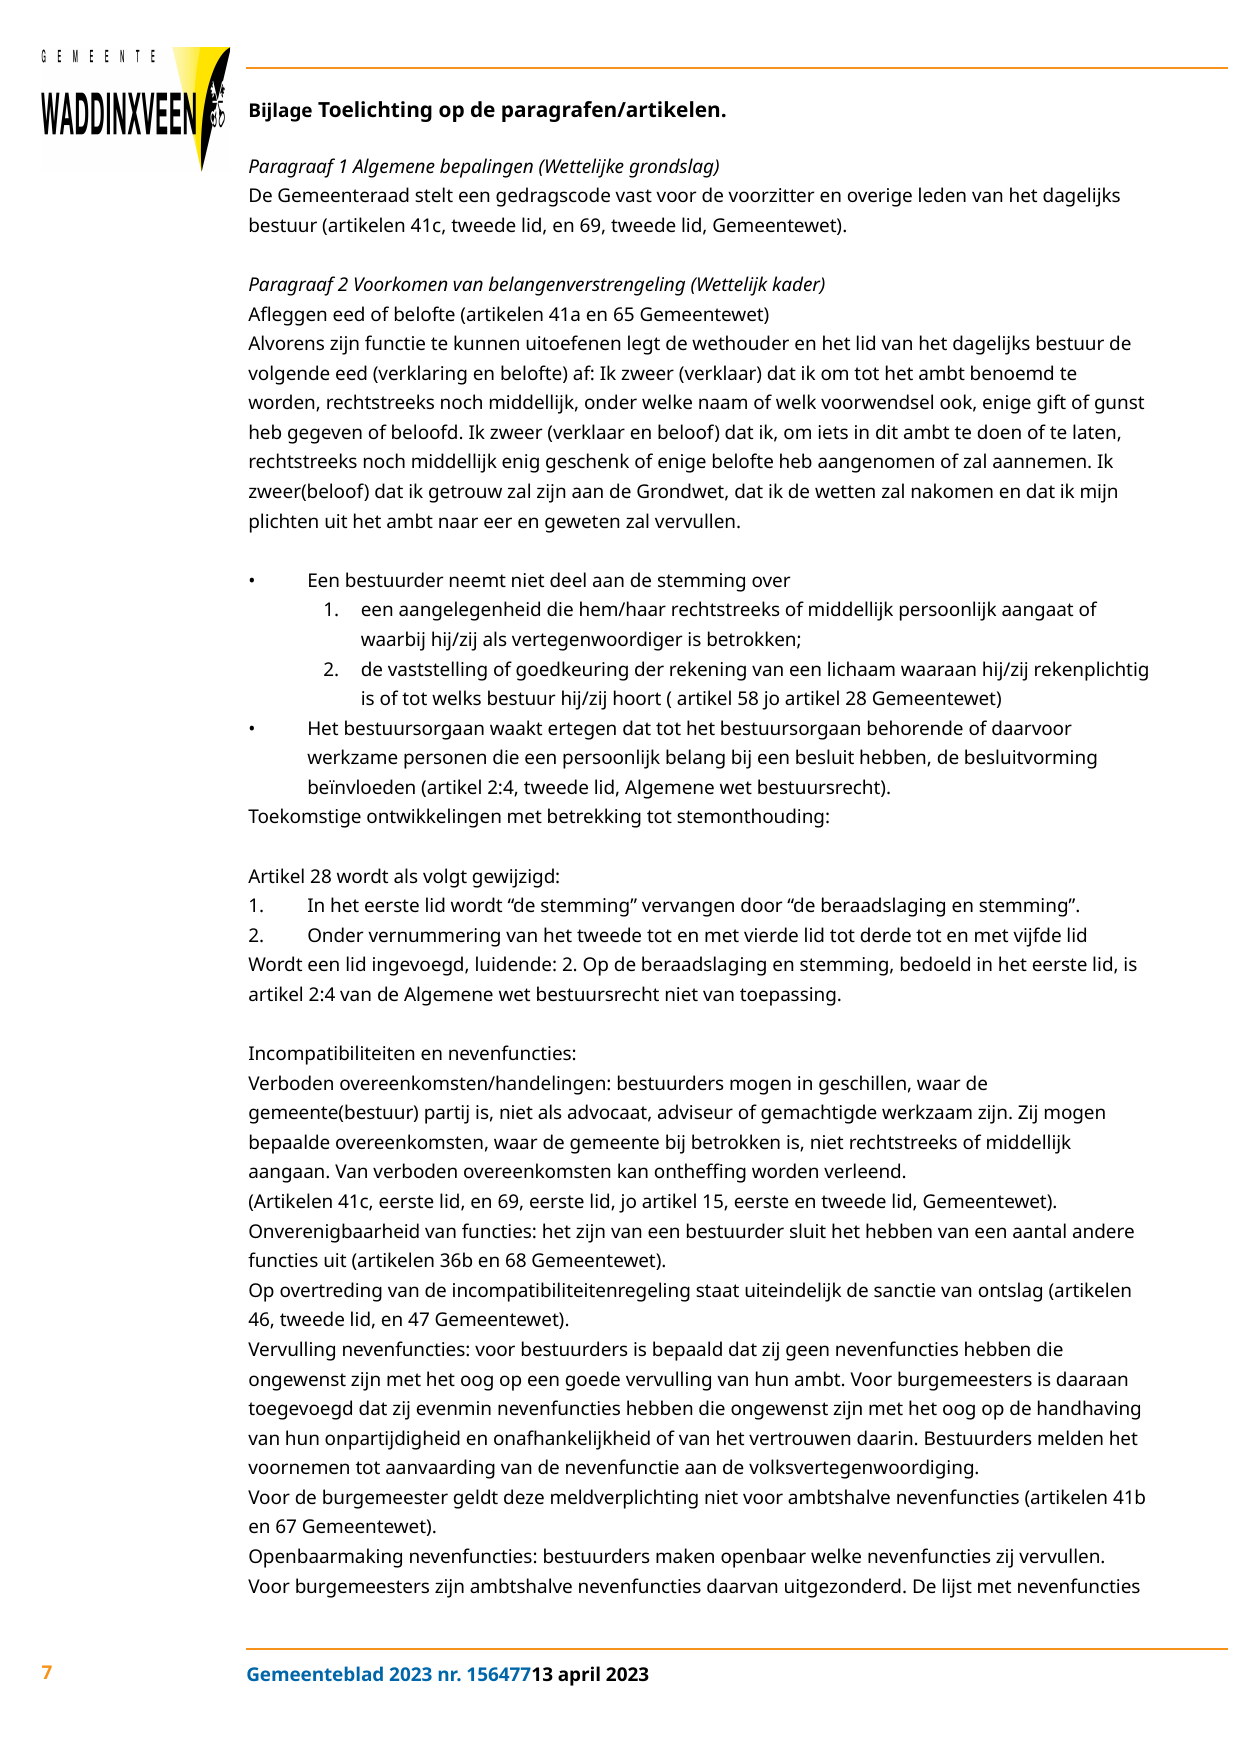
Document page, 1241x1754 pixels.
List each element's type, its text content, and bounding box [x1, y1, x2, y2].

list Onder vernummering van het tweede tot en met vierde lid tot derde tot en met vijfde lid [248, 922, 1152, 948]
text Voor de burgemeester geldt deze meldverplichting niet voor ambtshalve nevenfuncties (artikelen 41b en 67 Gemeentewet). [248, 1484, 1152, 1539]
picture [41, 47, 231, 172]
text Vervulling nevenfuncties: voor bestuurders is bepaald dat zij geen nevenfuncties hebben die ongewenst zijn met het oog op een goede vervulling van hun ambt. Voor burgemeesters is daaraan toegevoegd dat zij evenmin nevenfuncties hebben die ongewenst zijn met het oog op de handhaving van hun onpartijdigheid en onafhankelijkheid of van het vertrouwen daarin. Bestuurders melden het voornemen tot aanvaarding van de nevenfunctie aan de volksvertegenwoordiging. [248, 1336, 1152, 1480]
text Artikel 28 wordt als volgt gewijzigd: [248, 863, 1152, 889]
text Openbaarmaking nevenfuncties: bestuurders maken openbaar welke nevenfuncties zij vervullen. Voor burgemeesters zijn ambtshalve nevenfuncties daarvan uitgezonderd. De lijst met nevenfuncties [248, 1543, 1152, 1599]
text Incompatibiliteiten en nevenfuncties: [248, 1040, 1152, 1066]
text Op overtreding van de incompatibiliteitenregeling staat uiteindelijk de sanctie van ontslag (artikelen 46, tweede lid, en 47 Gemeentewet). [248, 1277, 1152, 1332]
text De Gemeenteraad stelt een gedragscode vast voor de voorzitter en overige leden van het dagelijks bestuur (artikelen 41c, tweede lid, en 69, tweede lid, Gemeentewet). [248, 182, 1152, 238]
text Afleggen eed of belofte (artikelen 41a en 65 Gemeentewet) [248, 301, 1152, 327]
text (Artikelen 41c, eerste lid, en 69, eerste lid, jo artikel 15, eerste en tweede lid, Gemeentewet). Onverenigbaarheid van functies: het zijn van een bestuurder sluit het hebben van een aantal andere functies uit (artikelen 36b en 68 Gemeentewet). [248, 1188, 1152, 1273]
list een aangelegenheid die hem/haar rechtstreeks of middellijk persoonlijk aangaat of waarbij hij/zij als vertegenwoordiger is betrokken; [323, 597, 1152, 652]
text Verboden overeenkomsten/handelingen: bestuurders mogen in geschillen, waar de gemeente(bestuur) partij is, niet als advocaat, adviseur of gemachtigde werkzaam zijn. Zij mogen bepaalde overeenkomsten, waar de gemeente bij betrokken is, niet rechtstreeks of middellijk aangaan. Van verboden overeenkomsten kan ontheffing worden verleend. [248, 1070, 1152, 1184]
text Wordt een lid ingevoegd, luidende: 2. Op de beraadslaging en stemming, bedoeld in het eerste lid, is artikel 2:4 van de Algemene wet bestuursrecht niet van toepassing. [248, 952, 1152, 1007]
text Toekomstige ontwikkelingen met betrekking tot stemonthouding: [248, 804, 1152, 829]
list Een bestuurder neemt niet deel aan de stemming over [248, 567, 1152, 593]
text Paragraaf 1 Algemene bepalingen (Wettelijke grondslag) [248, 153, 1152, 179]
list de vaststelling of goedkeuring der rekening van een lichaam waaraan hij/zij rekenplichtig is of tot welks bestuur hij/zij hoort ( artikel 58 jo artikel 28 Gemeentewet) [323, 656, 1152, 711]
list In het eerste lid wordt “de stemming” vervangen door “de beraadslaging en stemming”. [248, 892, 1152, 918]
text Alvorens zijn functie te kunnen uitoefenen legt de wethouder en het lid van het dagelijks bestuur de volgende eed (verklaring en belofte) af: Ik zweer (verklaar) dat ik om tot het ambt benoemd te worden, rechtstreeks noch middellijk, onder welke naam of welk voorwendsel ook, enige gift of gunst heb gegeven of beloofd. Ik zweer (verklaar en beloof) dat ik, om iets in dit ambt te doen of te laten, rechtstreeks noch middellijk enig geschenk of enige belofte heb aangenomen of zal aannemen. Ik zweer(beloof) dat ik getrouw zal zijn aan de Grondwet, dat ik de wetten zal nakomen en dat ik mijn plichten uit het ambt naar eer en geweten zal vervullen. [248, 330, 1152, 534]
list Het bestuursorgaan waakt ertegen dat tot het bestuursorgaan behorende of daarvoor werkzame personen die een persoonlijk belang bij een besluit hebben, de besluitvorming beïnvloeden (artikel 2:4, tweede lid, Algemene wet bestuursrecht). [248, 715, 1152, 800]
text Bijlage Toelichting op de paragrafen/artikelen. [248, 95, 1152, 123]
text Paragraaf 2 Voorkomen van belangenverstrengeling (Wettelijk kader) [248, 271, 1152, 297]
